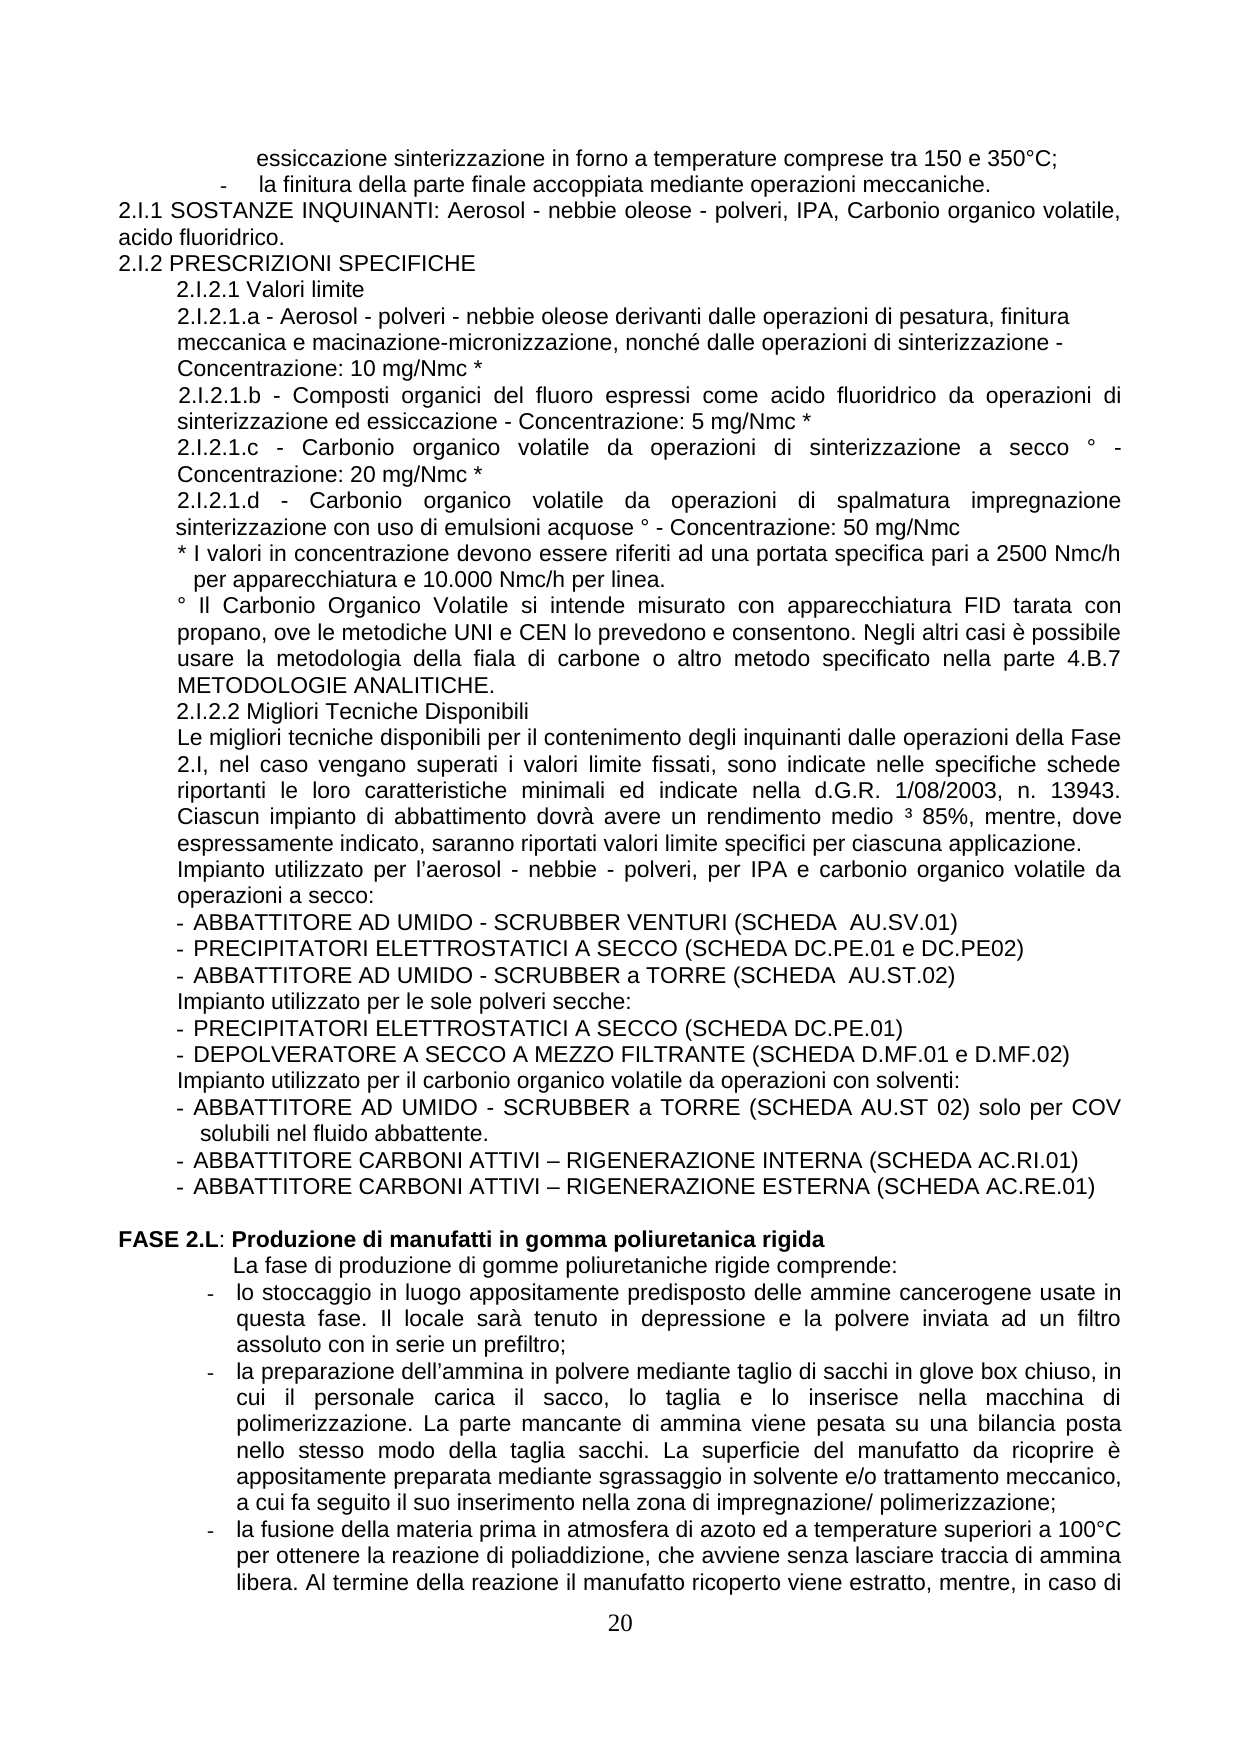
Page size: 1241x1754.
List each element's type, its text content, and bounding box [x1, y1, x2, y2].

text 2.I.2.1 Valori limite [176, 276, 1122, 303]
list la preparazione dell’ammina in polvere mediante taglio di sacchi in glove box chiuso, in cui il personale carica il sacco, lo taglia e lo inserisce nella macchina di polimerizzazione. La parte mancante di ammina viene pesata su una bilancia posta nello stesso modo della taglia sacchi. La superficie del manufatto da ricoprire è appositamente preparata mediante sgrassaggio in solvente e/o trattamento meccanico, a cui fa seguito il suo inserimento nella zona di impregnazione/ polimerizzazione; [207, 1358, 1122, 1516]
list DEPOLVERATORE A SECCO A MEZZO FILTRANTE (SCHEDA D.MF.01 e D.MF.02) [176, 1041, 1122, 1067]
list ABBATTITORE CARBONI ATTIVI – RIGENERAZIONE ESTERNA (SCHEDA AC.RE.01) [176, 1173, 1122, 1199]
text Impianto utilizzato per le sole polveri secche: [177, 988, 1122, 1014]
text * I valori in concentrazione devono essere riferiti ad una portata specifica pari a 2500 Nmc/h per apparecchiatura e 10.000 Nmc/h per linea. [177, 540, 1122, 592]
list ABBATTITORE CARBONI ATTIVI – RIGENERAZIONE INTERNA (SCHEDA AC.RI.01) [176, 1147, 1122, 1173]
text La fase di produzione di gomme poliuretaniche rigide comprende: [233, 1252, 1122, 1278]
text 2.I.2.1.c - Carbonio organico volatile da operazioni di sinterizzazione a secco ° - Concentrazione: 20 mg/Nmc * [177, 434, 1122, 487]
text Impianto utilizzato per il carbonio organico volatile da operazioni con solventi: [177, 1067, 1122, 1094]
text 2.I.2.1.b - Composti organici del fluoro espressi come acido fluoridrico da operazioni di sinterizzazione ed essiccazione - Concentrazione: 5 mg/Nmc * [177, 382, 1122, 434]
list la finitura della parte finale accoppiata mediante operazioni meccaniche. [220, 171, 1122, 197]
list lo stoccaggio in luogo appositamente predisposto delle ammine cancerogene usate in questa fase. Il locale sarà tenuto in depressione e la polvere inviata ad un filtro assoluto con in serie un prefiltro; [207, 1278, 1122, 1358]
text FASE 2.L: Produzione di manufatti in gomma poliuretanica rigida [118, 1226, 1122, 1252]
text 2.I.1 SOSTANZE INQUINANTI: Aerosol - nebbie oleose - polveri, IPA, Carbonio organico volatile, acido fluoridrico. [118, 197, 1122, 250]
text ° Il Carbonio Organico Volatile si intende misurato con apparecchiatura FID tarata con propano, ove le metodiche UNI e CEN lo prevedono e consentono. Negli altri casi è possibile usare la metodologia della fiala di carbone o altro metodo specificato nella parte 4.B.7 METODOLOGIE ANALITICHE. [177, 592, 1122, 698]
list la fusione della materia prima in atmosfera di azoto ed a temperature superiori a 100°C per ottenere la reazione di poliaddizione, che avviene senza lasciare traccia di ammina libera. Al termine della reazione il manufatto ricoperto viene estratto, mentre, in caso di [207, 1516, 1122, 1595]
list PRECIPITATORI ELETTROSTATICI A SECCO (SCHEDA DC.PE.01) [176, 1014, 1122, 1041]
text Impianto utilizzato per l’aerosol - nebbie - polveri, per IPA e carbonio organico volatile da operazioni a secco: [177, 856, 1122, 909]
text 2.I.2.1.a - Aerosol - polveri - nebbie oleose derivanti dalle operazioni di pesatura, finitura meccanica e macinazione-micronizzazione, nonché dalle operazioni di sinterizzazione - Concentrazione: 10 mg/Nmc * [177, 303, 1122, 382]
text 2.I.2.1.d - Carbonio organico volatile da operazioni di spalmatura impregnazione sinterizzazione con uso di emulsioni acquose ° - Concentrazione: 50 mg/Nmc [175, 487, 1122, 540]
list ABBATTITORE AD UMIDO - SCRUBBER a TORRE (SCHEDA AU.ST 02) solo per COV solubili nel fluido abbattente. [176, 1094, 1122, 1147]
text 2.I.2.2 Migliori Tecniche Disponibili [176, 698, 1122, 724]
list ABBATTITORE AD UMIDO - SCRUBBER VENTURI (SCHEDA AU.SV.01) [176, 909, 1122, 935]
text Le migliori tecniche disponibili per il contenimento degli inquinanti dalle operazioni della Fase 2.I, nel caso vengano superati i valori limite fissati, sono indicate nelle specifiche schede riportanti le loro caratteristiche minimali ed indicate nella d.G.R. 1/08/2003, n. 13943. Ciascun impianto di abbattimento dovrà avere un rendimento medio ³ 85%, mentre, dove espressamente indicato, saranno riportati valori limite specifici per ciascuna applicazione. [177, 724, 1122, 856]
list PRECIPITATORI ELETTROSTATICI A SECCO (SCHEDA DC.PE.01 e DC.PE02) [176, 935, 1122, 962]
list essiccazione sinterizzazione in forno a temperature comprese tra 150 e 350°C; [226, 144, 1122, 171]
list ABBATTITORE AD UMIDO - SCRUBBER a TORRE (SCHEDA AU.ST.02) [176, 962, 1122, 988]
text 2.I.2 PRESCRIZIONI SPECIFICHE [118, 250, 1122, 276]
